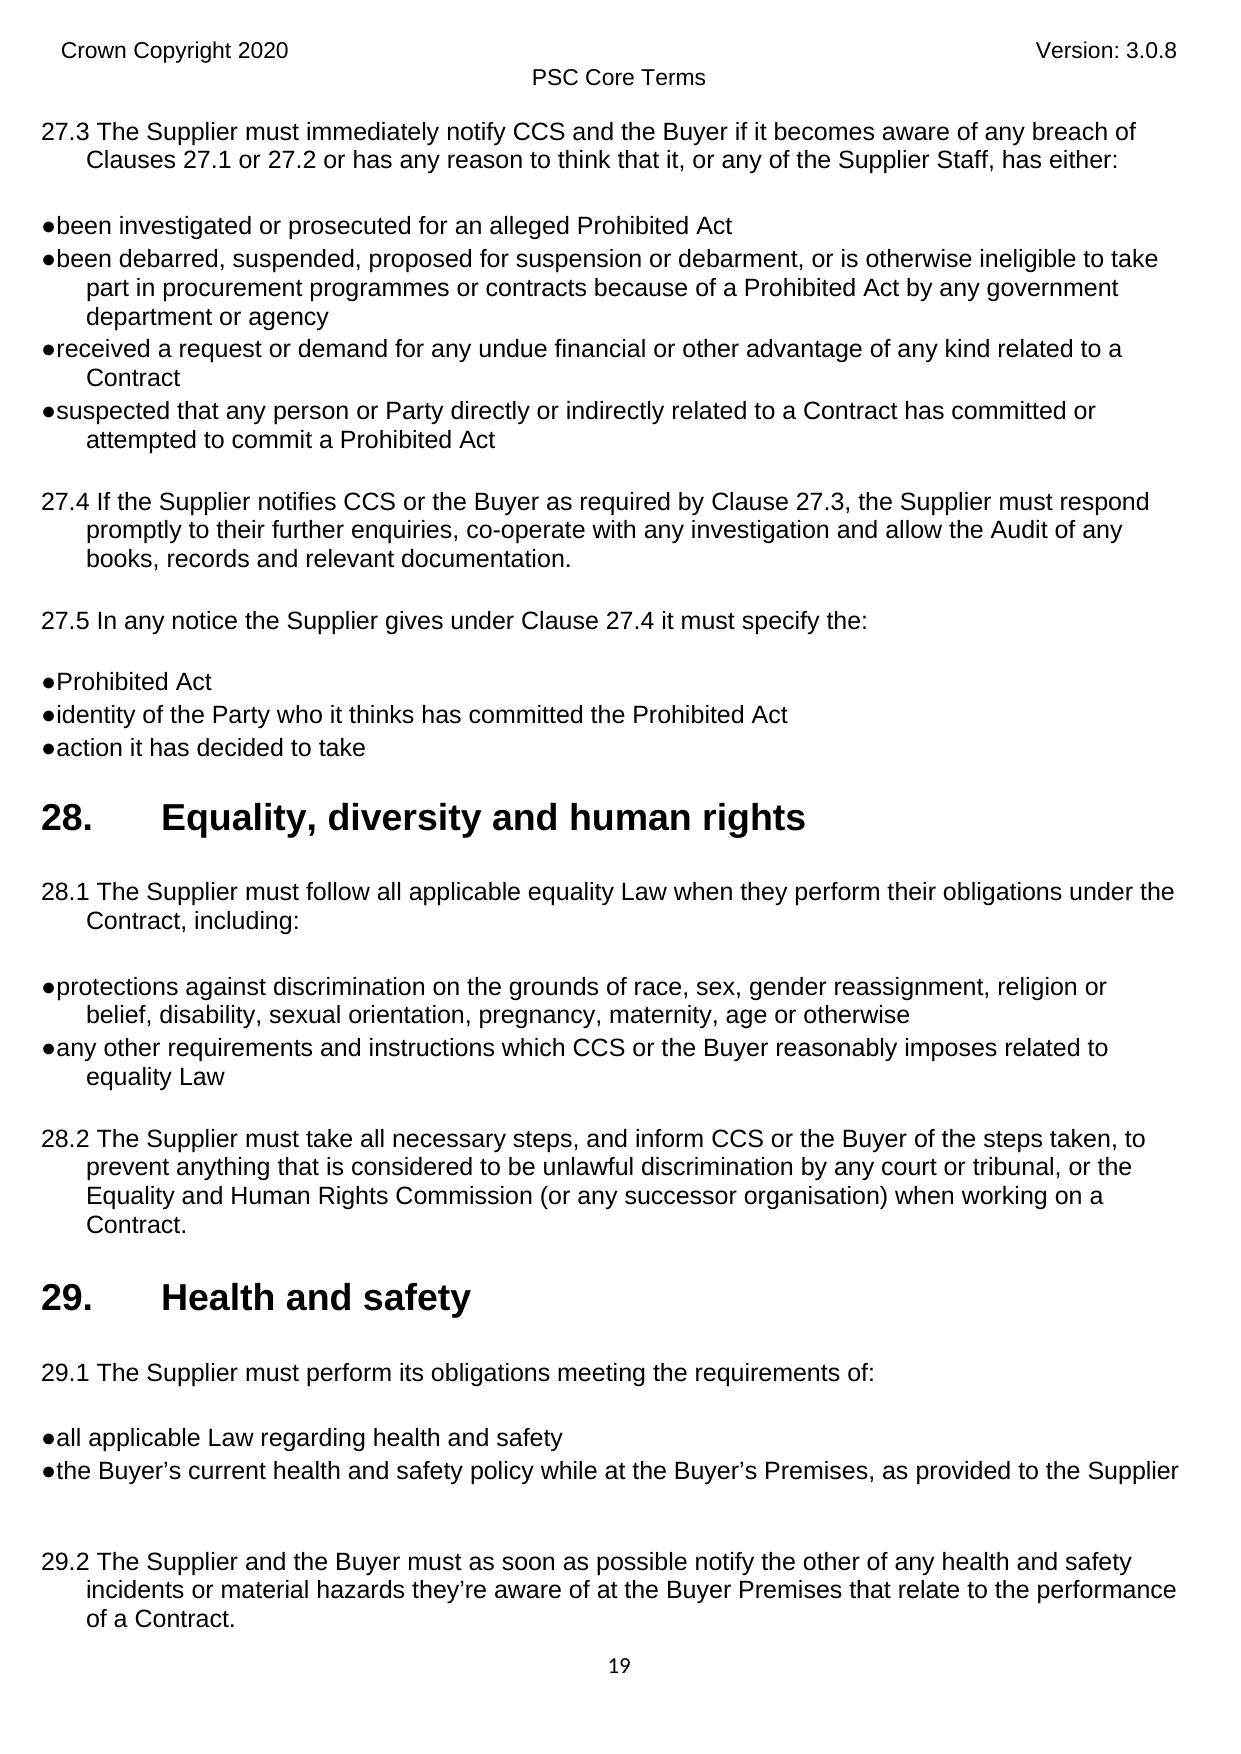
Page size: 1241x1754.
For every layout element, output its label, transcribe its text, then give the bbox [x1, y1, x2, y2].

text 29.1 The Supplier must perform its obligations meeting the requirements of: [41, 1358, 1181, 1386]
list the Buyer’s current health and safety policy while at the Buyer’s Premises, as provided to the Supplier [41, 1456, 1181, 1543]
list any other requirements and instructions which CCS or the Buyer reasonably imposes related to equality Law [41, 1033, 1181, 1119]
list Prohibited Act [41, 667, 1181, 696]
list protections against discrimination on the grounds of race, sex, gender reassignment, religion or belief, disability, sexual orientation, pregnancy, maternity, age or otherwise [41, 971, 1181, 1029]
list been investigated or prosecuted for an alleged Prohibited Act [41, 211, 1181, 240]
list action it has decided to take [41, 733, 1181, 791]
subtitle 28. Equality, diversity and human rights [41, 795, 1181, 838]
list received a request or demand for any undue financial or other advantage of any kind related to a Contract [41, 334, 1181, 392]
subtitle 29. Health and safety [41, 1276, 1181, 1319]
text 28.1 The Supplier must follow all applicable equality Law when they perform their obligations under the Contract, including: [41, 877, 1181, 934]
text 28.2 The Supplier must take all necessary steps, and inform CCS or the Buyer of the steps taken, to prevent anything that is considered to be unlawful discrimination by any court or tribunal, or the Equality and Human Rights Commission (or any successor organisation) when working on a Contract. [41, 1123, 1181, 1238]
text 27.5 In any notice the Supplier gives under Clause 27.4 it must specify the: [41, 606, 1181, 663]
list identity of the Party who it thinks has committed the Prohibited Act [41, 700, 1181, 729]
list been debarred, suspended, proposed for suspension or debarment, or is otherwise ineligible to take part in procurement programmes or contracts because of a Prohibited Act by any government department or agency [41, 244, 1181, 330]
text 27.3 The Supplier must immediately notify CCS and the Buyer if it becomes aware of any breach of Clauses 27.1 or 27.2 or has any reason to think that it, or any of the Supplier Staff, has either: [41, 117, 1181, 174]
list all applicable Law regarding health and safety [41, 1423, 1181, 1452]
list suspected that any person or Party directly or indirectly related to a Contract has committed or attempted to commit a Prohibited Act [41, 396, 1181, 482]
text 27.4 If the Supplier notifies CCS or the Buyer as required by Clause 27.3, the Supplier must respond promptly to their further enquiries, co-operate with any investigation and allow the Audit of any books, records and relevant documentation. [41, 487, 1181, 602]
text 29.2 The Supplier and the Buyer must as soon as possible notify the other of any health and safety incidents or material hazards they’re aware of at the Buyer Premises that relate to the performance of a Contract. [41, 1547, 1181, 1633]
